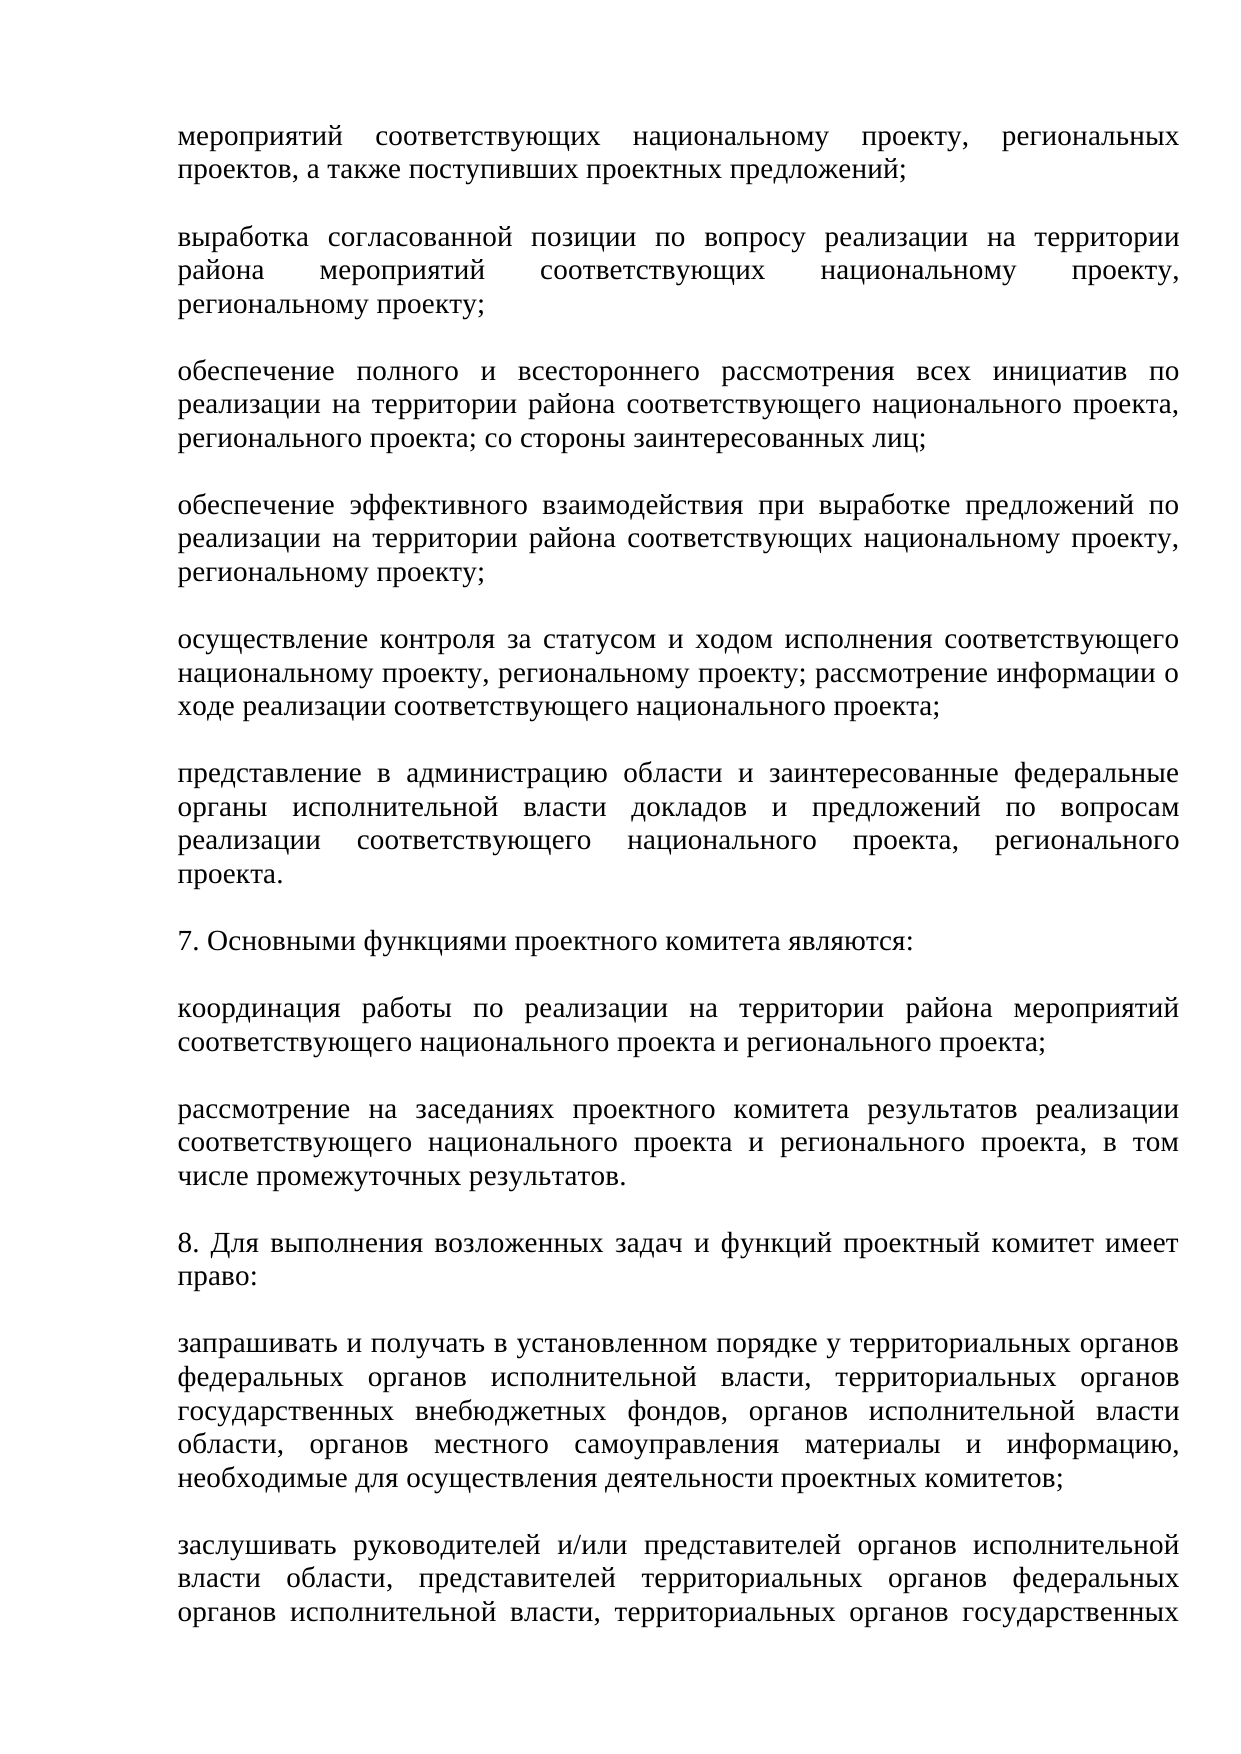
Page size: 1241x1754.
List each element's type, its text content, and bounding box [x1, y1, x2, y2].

text осуществление контроля за статусом и ходом исполнения соответствующего национальному проекту, региональному проекту; рассмотрение информации о ходе реализации соответствующего национального проекта; [177, 588, 1181, 722]
text 7. Основными функциями проектного комитета являются: [177, 889, 1181, 957]
text представление в администрацию области и заинтересованные федеральные органы исполнительной власти докладов и предложений по вопросам реализации соответствующего национального проекта, регионального проекта. [177, 722, 1181, 889]
text обеспечение эффективного взаимодействия при выработке предложений по реализации на территории района соответствующих национальному проекту, региональному проекту; [177, 453, 1181, 588]
text рассмотрение на заседаниях проектного комитета результатов реализации соответствующего национального проекта и регионального проекта, в том числе промежуточных результатов. [177, 1057, 1181, 1191]
text 8. Для выполнения возложенных задач и функций проектный комитет имеет право: [177, 1191, 1181, 1292]
text координация работы по реализации на территории района мероприятий соответствующего национального проекта и регионального проекта; [177, 957, 1181, 1057]
text запрашивать и получать в установленном порядке у территориальных органов федеральных органов исполнительной власти, территориальных органов государственных внебюджетных фондов, органов исполнительной власти области, органов местного самоуправления материалы и информацию, необходимые для осуществления деятельности проектных комитетов; [177, 1292, 1181, 1493]
text мероприятий соответствующих национальному проекту, региональных проектов, а также поступивших проектных предложений; [177, 118, 1181, 185]
text выработка согласованной позиции по вопросу реализации на территории района мероприятий соответствующих национальному проекту, региональному проекту; [177, 185, 1181, 319]
text заслушивать руководителей и/или представителей органов исполнительной власти области, представителей территориальных органов федеральных органов исполнительной власти, территориальных органов государственных [177, 1493, 1181, 1627]
text обеспечение полного и всестороннего рассмотрения всех инициатив по реализации на территории района соответствующего национального проекта, регионального проекта; со стороны заинтересованных лиц; [177, 319, 1181, 453]
